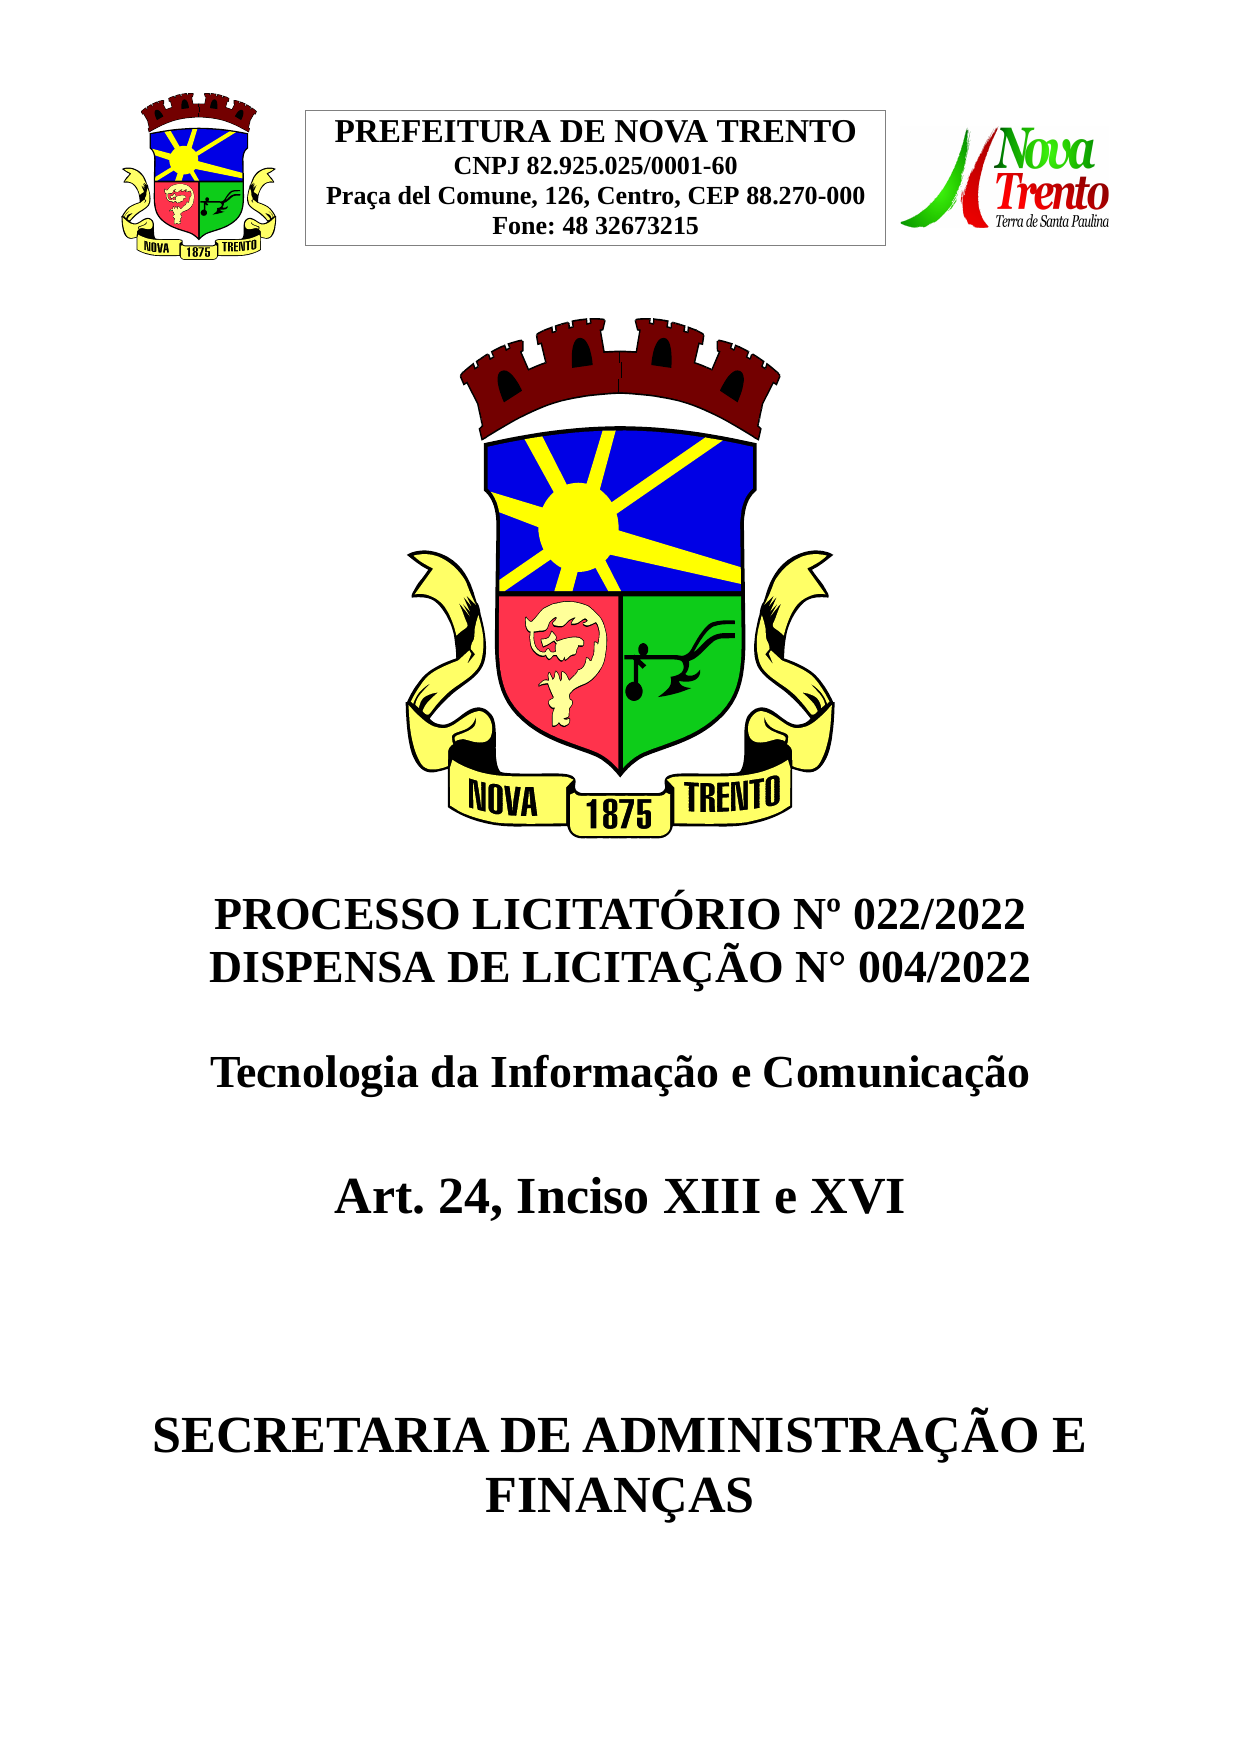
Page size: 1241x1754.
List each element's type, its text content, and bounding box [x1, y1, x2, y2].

text PROCESSO LICITATÓRIO Nº 022/2022 [118, 886, 1122, 939]
text SECRETARIA DE ADMINISTRAÇÃO E FINANÇAS [118, 1404, 1122, 1524]
text DISPENSA DE LICITAÇÃO N° 004/2022 [118, 939, 1122, 992]
text Art. 24, Inciso XIII e XVI [118, 1164, 1122, 1224]
text Tecnologia da Informação e Comunicação [118, 1044, 1122, 1097]
